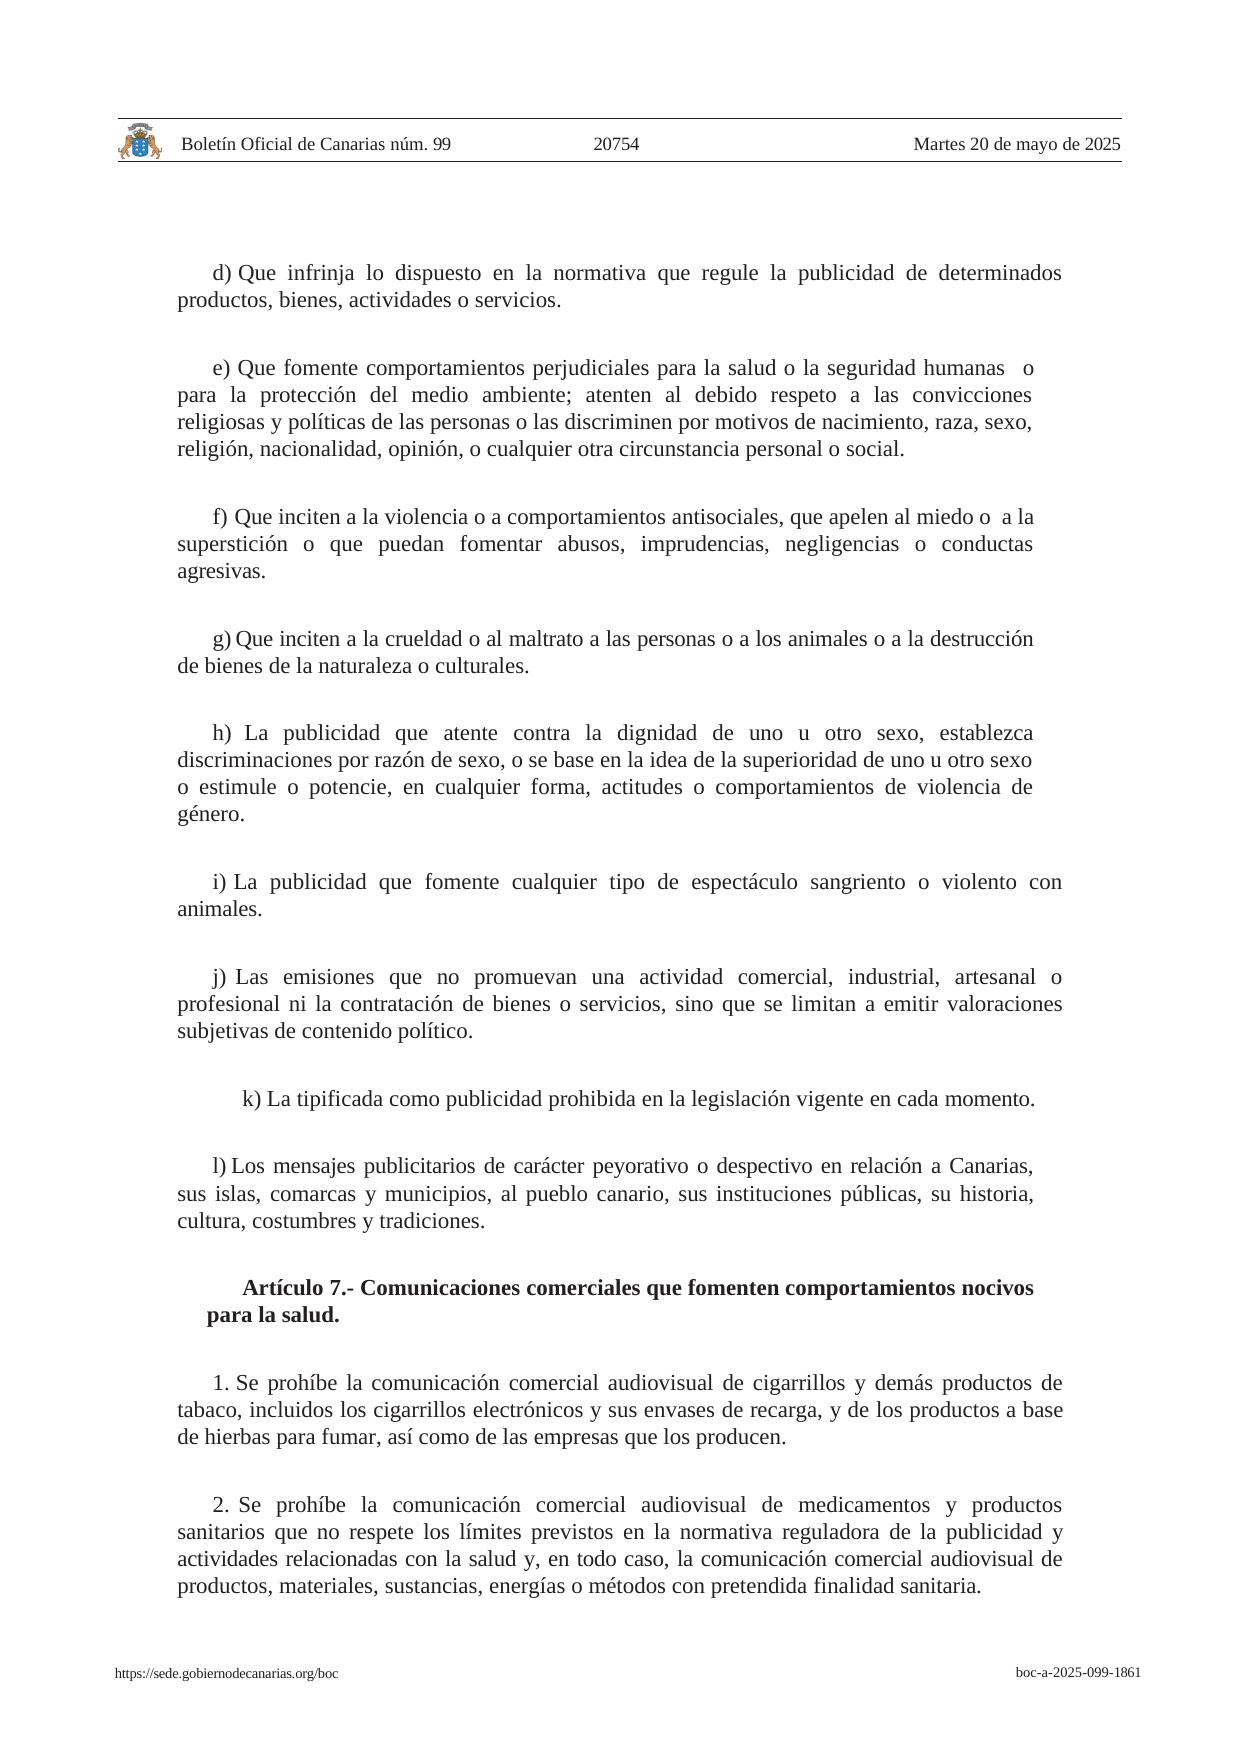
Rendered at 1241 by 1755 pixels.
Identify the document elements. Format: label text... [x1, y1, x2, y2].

list Que inciten a la violencia o a comportamientos antisociales, que apelen al miedo o a la superstición o que puedan fomentar abusos, imprudencias, negligencias o conductas agresivas. [177, 503, 1034, 583]
subtitle Artículo 7.- Comunicaciones comerciales que fomenten comportamientos nocivos para la salud. [207, 1274, 1063, 1328]
list Que infrinja lo dispuesto en la normativa que regule la publicidad de determinados productos, bienes, actividades o servicios. [177, 259, 1063, 312]
list La publicidad que atente contra la dignidad de uno u otro sexo, establezca discriminaciones por razón de sexo, o se base en la idea de la superioridad de uno u otro sexo o estimule o potencie, en cualquier forma, actitudes o comportamientos de violencia de género. [177, 719, 1034, 827]
list Se prohíbe la comunicación comercial audiovisual de cigarrillos y demás productos de tabaco, incluidos los cigarrillos electrónicos y sus envases de recarga, y de los productos a base de hierbas para fumar, así como de las empresas que los producen. [177, 1369, 1063, 1449]
list Las emisiones que no promuevan una actividad comercial, industrial, artesanal o profesional ni la contratación de bienes o servicios, sino que se limitan a emitir valoraciones subjetivas de contenido político. [177, 963, 1063, 1043]
list Se prohíbe la comunicación comercial audiovisual de medicamentos y productos sanitarios que no respete los límites previstos en la normativa reguladora de la publicidad y actividades relacionadas con la salud y, en todo caso, la comunicación comercial audiovisual de productos, materiales, sustancias, energías o métodos con pretendida finalidad sanitaria. [177, 1491, 1063, 1598]
list Que fomente comportamientos perjudiciales para la salud o la seguridad humanas o para la protección del medio ambiente; atenten al debido respeto a las convicciones religiosas y políticas de las personas o las discriminen por motivos de nacimiento, raza, sexo, religión, nacionalidad, opinión, o cualquier otra circunstancia personal o social. [177, 354, 1034, 461]
list La publicidad que fomente cualquier tipo de espectáculo sangriento o violento con animales. [177, 868, 1063, 922]
list La tipificada como publicidad prohibida en la legislación vigente en cada momento. [242, 1085, 1063, 1111]
list Los mensajes publicitarios de carácter peyorativo o despectivo en relación a Canarias, sus islas, comarcas y municipios, al pueblo canario, sus instituciones públicas, su historia, cultura, costumbres y tradiciones. [177, 1152, 1034, 1233]
list Que inciten a la crueldad o al maltrato a las personas o a los animales o a la destrucción de bienes de la naturaleza o culturales. [177, 624, 1034, 678]
